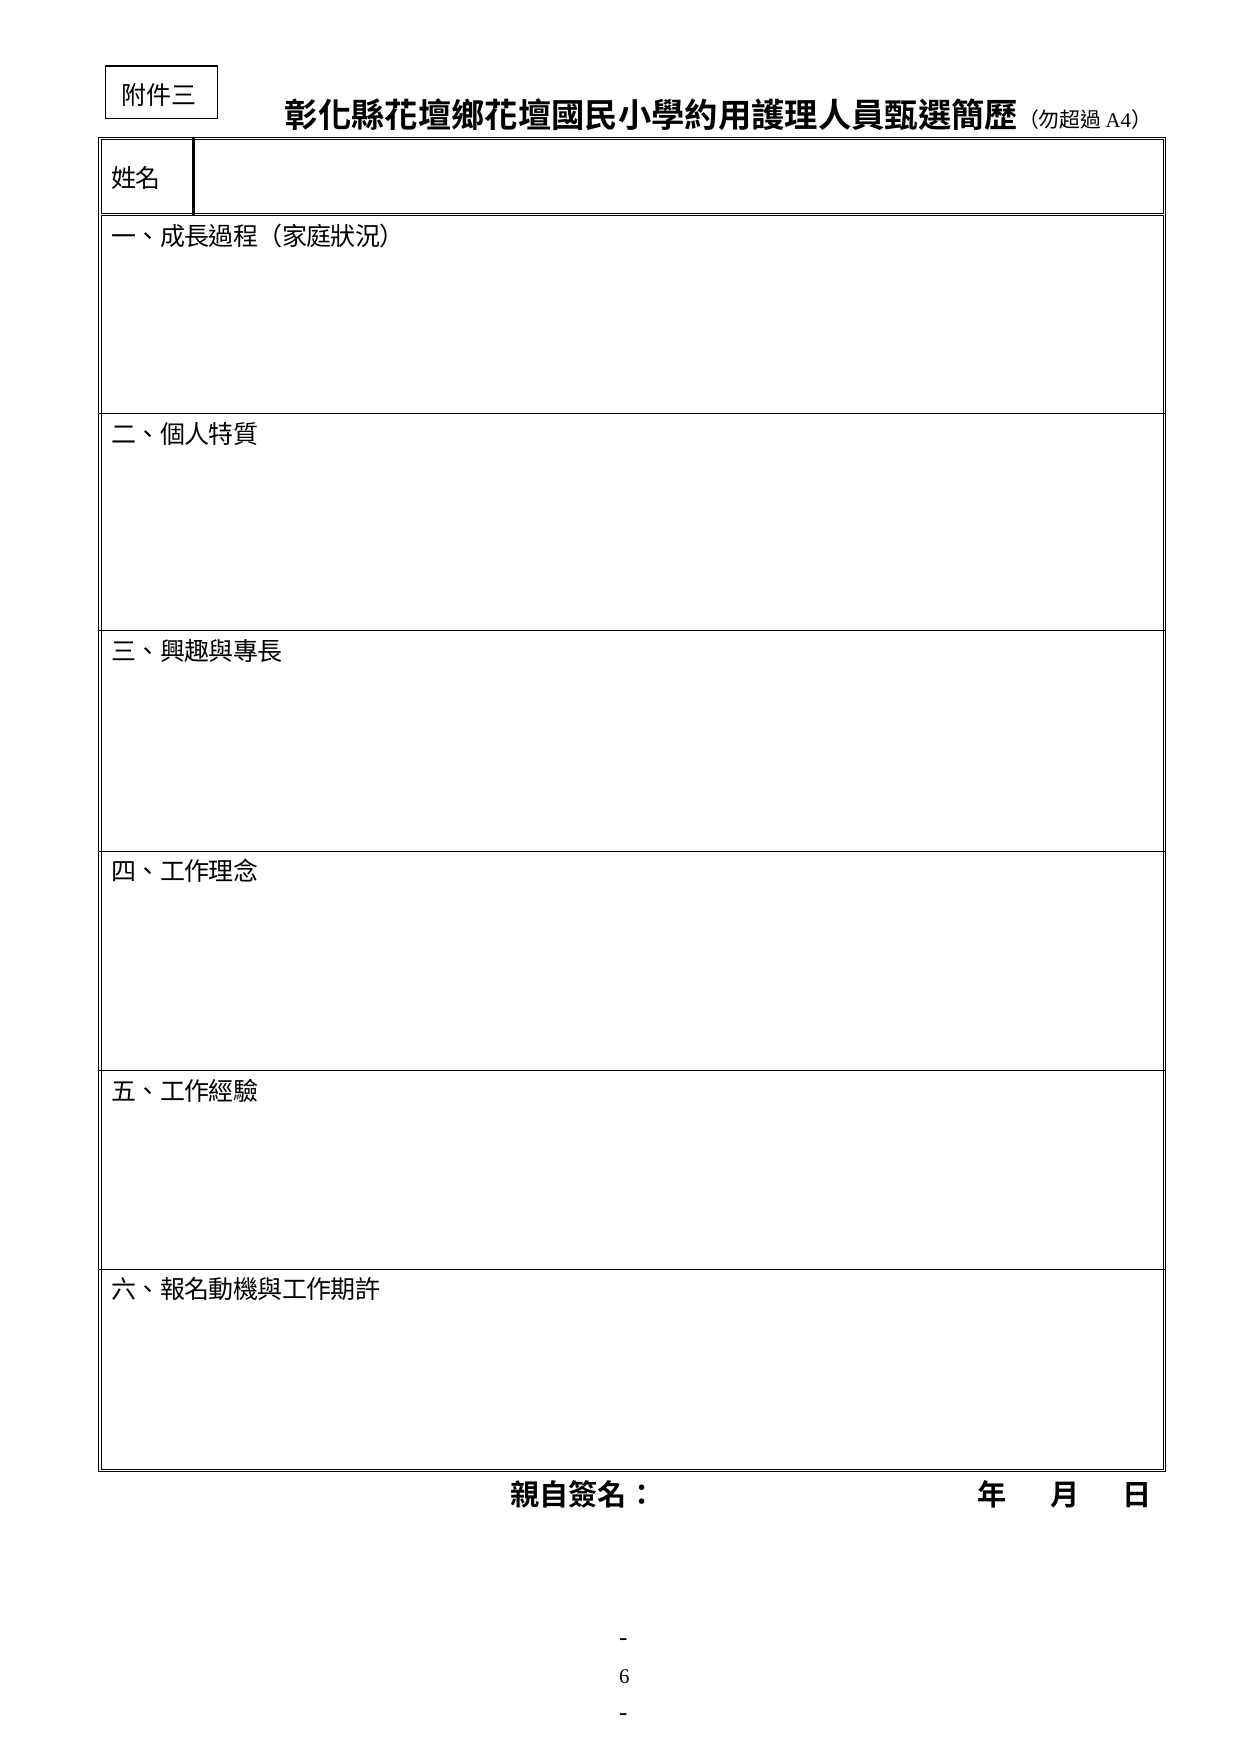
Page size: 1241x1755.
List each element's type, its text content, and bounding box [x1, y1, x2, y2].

table_cell 五、工作經驗 [102, 1071, 1163, 1268]
text 親自簽名： 年 月 日 [89, 1472, 1152, 1514]
table_cell 三、興趣與專長 [102, 631, 1163, 851]
text 彰化縣花壇鄉花壇國民小學約用護理人員甄選簡歷（勿超過A4） [89, 66, 1152, 137]
table_header 姓名 [102, 140, 192, 213]
table_header [195, 140, 1163, 213]
table_cell 二、個人特質 [102, 414, 1163, 630]
table_cell 四、工作理念 [102, 852, 1163, 1070]
text 附件三 [121, 74, 202, 110]
table_cell 一、成長過程（家庭狀況） [102, 216, 1163, 413]
table_cell 六、報名動機與工作期許 [102, 1270, 1163, 1468]
